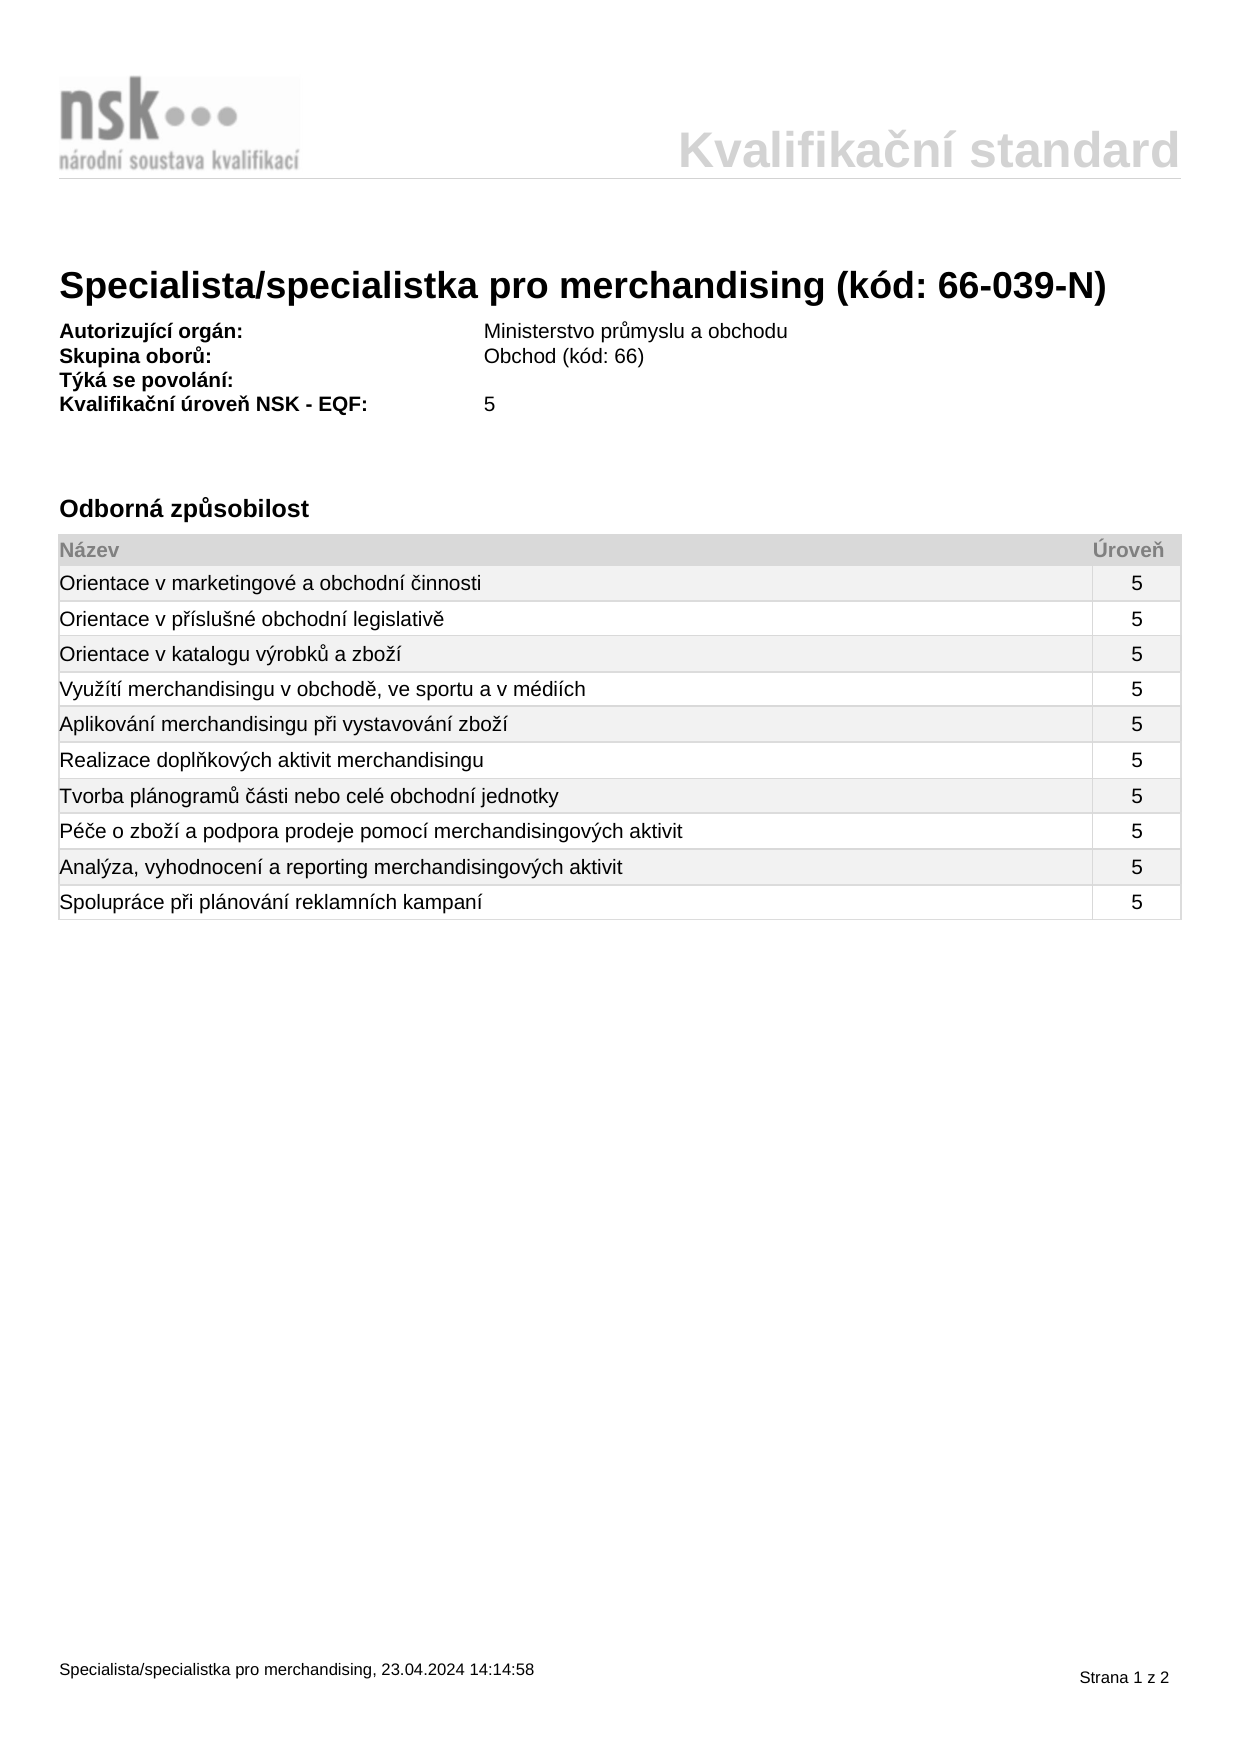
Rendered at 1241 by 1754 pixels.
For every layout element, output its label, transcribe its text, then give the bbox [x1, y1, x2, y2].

table_cell 5 [1093, 673, 1180, 705]
table_cell Orientace v katalogu výrobků a zboží [60, 636, 1092, 671]
table_cell [1093, 368, 1169, 392]
table_cell [620, 920, 626, 1218]
table_cell [620, 368, 626, 392]
table_cell [1169, 1660, 1181, 1696]
table_cell 5 [1093, 636, 1180, 671]
table_cell [484, 418, 620, 488]
table_cell [620, 1219, 626, 1439]
table_cell [626, 368, 862, 392]
table_cell 5 [1093, 707, 1180, 741]
table_header [621, 59, 626, 172]
table_cell [1093, 1439, 1169, 1659]
table_cell 5 [1093, 743, 1180, 777]
table_cell Orientace v příslušné obchodní legislativě [60, 602, 1092, 635]
table_cell [862, 920, 1093, 1218]
table_cell [620, 523, 626, 534]
table_cell Orientace v marketingové a obchodní činnosti [60, 566, 1092, 600]
table_cell Specialista/specialistka pro merchandising, 23.04.2024 14:14:58 [59, 1660, 862, 1696]
table_header Kvalifikační standard [626, 59, 1181, 178]
table_cell Tvorba plánogramů části nebo celé obchodní jednotky [60, 779, 1092, 812]
table_cell Kvalifikační úroveň NSK - EQF: [59, 392, 483, 416]
table_cell [59, 1219, 483, 1439]
table_cell [626, 1439, 862, 1659]
table_cell 5 [1093, 850, 1180, 884]
table_cell [620, 307, 626, 319]
table_cell Skupina oborů: [59, 344, 483, 368]
table_cell [1169, 1219, 1181, 1439]
table_cell Týká se povolání: [59, 368, 483, 392]
table_cell [1093, 307, 1169, 319]
table_cell [484, 368, 620, 392]
table_cell [59, 196, 483, 224]
table_cell [484, 1219, 620, 1439]
table_cell [862, 307, 1093, 319]
table_cell [1169, 920, 1181, 1218]
table_cell [626, 1219, 862, 1439]
table_cell [484, 172, 620, 178]
table_cell Obchod (kód: 66) [484, 344, 1181, 368]
table_cell [620, 196, 626, 224]
table_cell [862, 523, 1093, 534]
table_cell Autorizující orgán: [59, 319, 483, 343]
table_cell [484, 1439, 620, 1659]
table_cell 5 [1093, 779, 1180, 812]
table_cell Využítí merchandisingu v obchodě, ve sportu a v médiích [60, 673, 1092, 705]
table_cell [59, 307, 483, 319]
table_cell [484, 523, 620, 534]
table_cell [626, 523, 862, 534]
table_cell [1169, 368, 1181, 392]
table_cell Realizace doplňkových aktivit merchandisingu [60, 743, 1092, 777]
table_cell Odborná způsobilost [59, 488, 1181, 522]
table_cell Úroveň [1093, 536, 1180, 564]
table_cell [1093, 196, 1169, 224]
table_cell Spolupráce při plánování reklamních kampaní [60, 886, 1092, 918]
table_cell [1093, 418, 1169, 488]
table_cell [59, 179, 1181, 196]
table_cell [626, 196, 862, 224]
table_cell [1169, 196, 1181, 224]
table_cell [862, 196, 1093, 224]
table_cell [1093, 920, 1169, 1218]
table_cell 5 [1093, 814, 1180, 848]
table_cell 5 [484, 392, 1181, 417]
table_cell Strana 1 z 2 [862, 1660, 1169, 1696]
picture [58, 59, 621, 172]
table_cell [484, 307, 620, 319]
table_cell [620, 418, 626, 488]
table_cell Specialista/specialistka pro merchandising (kód: 66-039-N) [59, 224, 1181, 307]
table_cell [59, 1439, 483, 1659]
table_cell [59, 920, 483, 1218]
table_cell [59, 172, 483, 178]
table_cell [484, 920, 620, 1218]
table_cell [626, 920, 862, 1218]
table_cell Analýza, vyhodnocení a reporting merchandisingových aktivit [60, 850, 1092, 884]
table_cell [1169, 418, 1181, 488]
table_cell [626, 307, 862, 319]
table_cell [59, 418, 483, 488]
table_cell [1169, 523, 1181, 534]
table_cell [1093, 1219, 1169, 1439]
table_cell Péče o zboží a podpora prodeje pomocí merchandisingových aktivit [60, 814, 1092, 848]
table_cell [862, 368, 1093, 392]
table_cell [620, 1439, 626, 1659]
table_cell [1169, 1439, 1181, 1659]
table_cell [862, 1219, 1093, 1439]
table_cell 5 [1093, 886, 1180, 918]
table_cell [59, 523, 483, 534]
table_cell [1169, 307, 1181, 319]
table_cell [484, 196, 620, 224]
table_cell [626, 418, 862, 488]
table_cell Název [60, 536, 1092, 564]
table_cell 5 [1093, 566, 1180, 600]
table_cell Aplikování merchandisingu při vystavování zboží [60, 707, 1092, 741]
table_cell [1093, 523, 1169, 534]
table_cell 5 [1093, 602, 1180, 635]
table_cell Ministerstvo průmyslu a obchodu [484, 319, 1181, 344]
table_cell [862, 418, 1093, 488]
table_cell [862, 1439, 1093, 1659]
